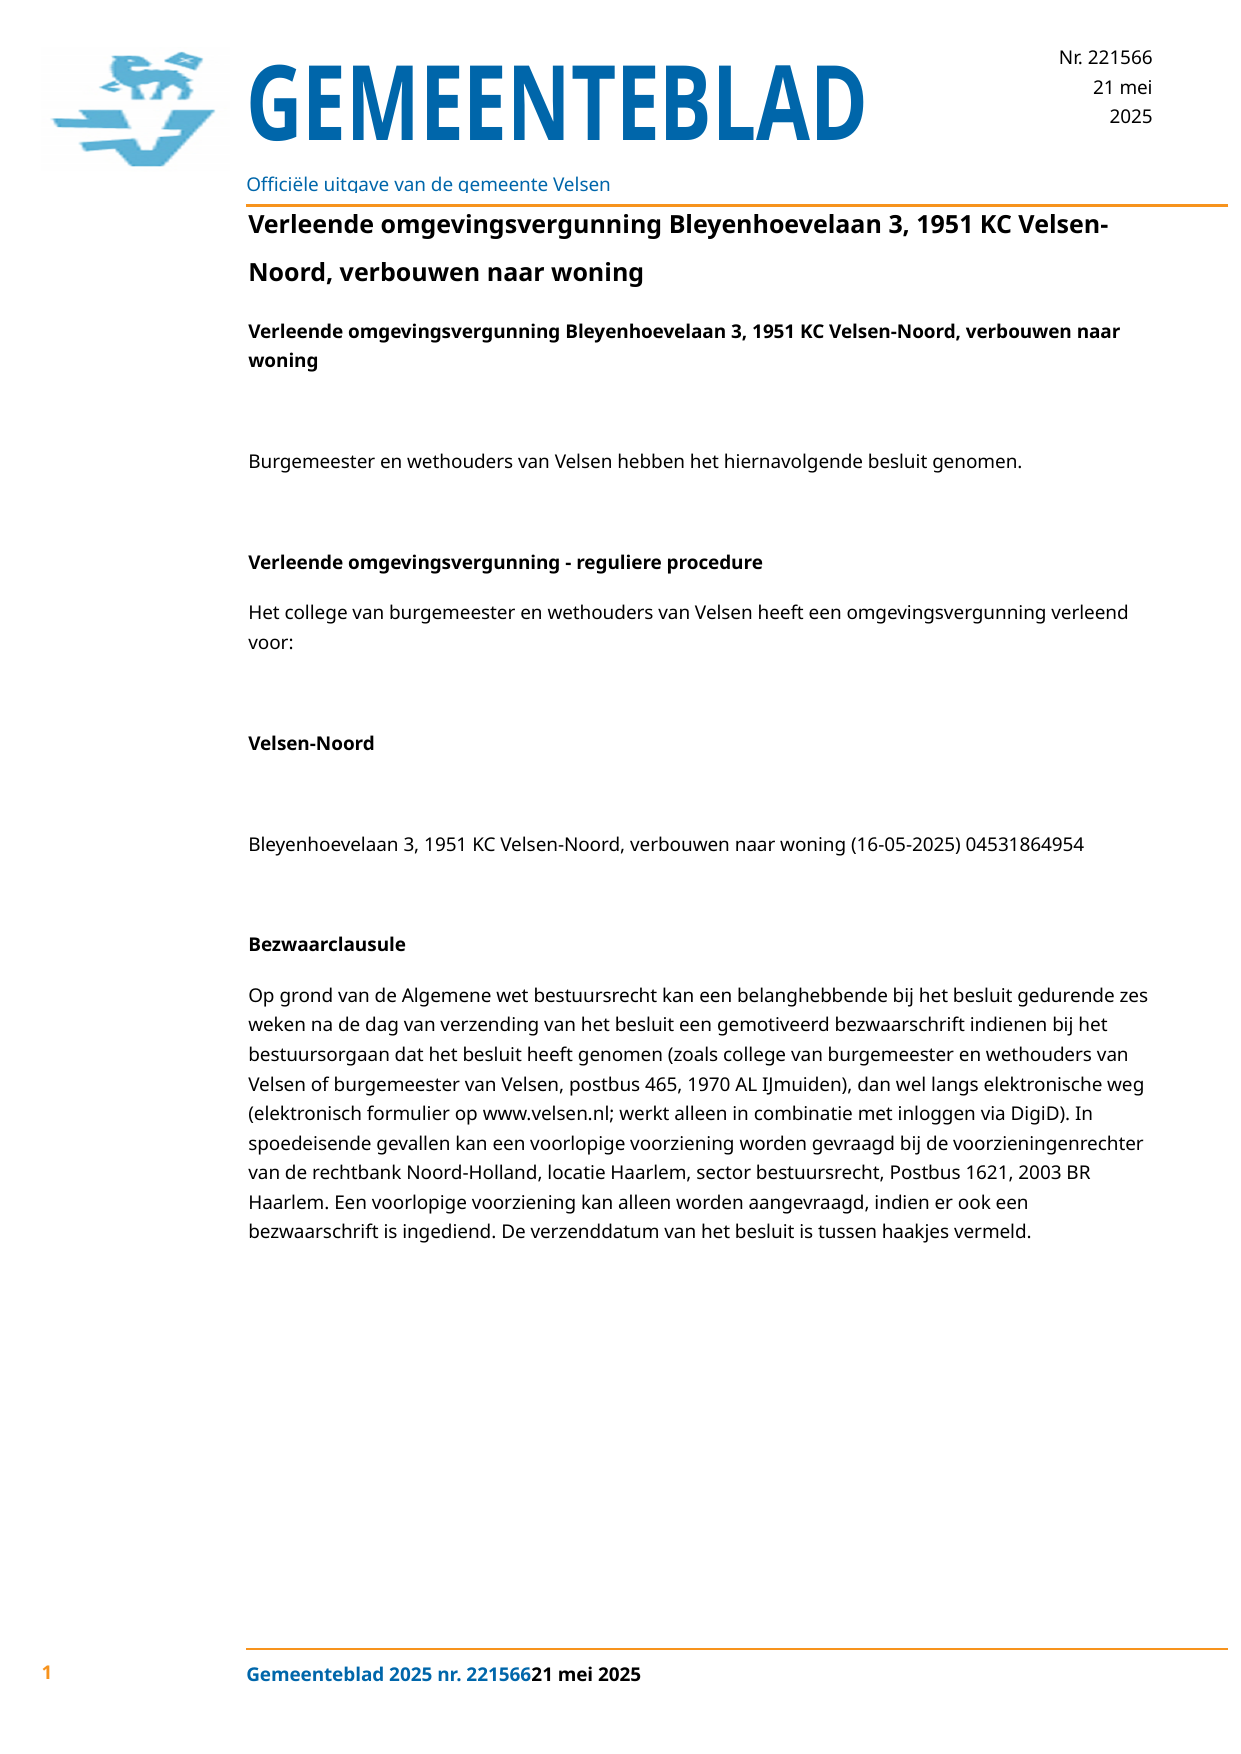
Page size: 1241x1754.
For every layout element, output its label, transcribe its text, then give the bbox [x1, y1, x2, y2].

picture [41, 47, 231, 172]
text Bleyenhoevelaan 3, 1951 KC Velsen-Noord, verbouwen naar woning (16-05-2025) 04531864954 [248, 831, 1152, 857]
text Op grond van de Algemene wet bestuursrecht kan een belanghebbende bij het besluit gedurende zes weken na de dag van verzending van het besluit een gemotiveerd bezwaarschrift indienen bij het bestuursorgaan dat het besluit heeft genomen (zoals college van burgemeester en wethouders van Velsen of burgemeester van Velsen, postbus 465, 1970 AL IJmuiden), dan wel langs elektronische weg (elektronisch formulier op www.velsen.nl; werkt alleen in combinatie met inloggen via DigiD). In spoedeisende gevallen kan een voorlopige voorziening worden gevraagd bij de voorzieningenrechter van de rechtbank Noord-Holland, locatie Haarlem, sector bestuursrecht, Postbus 1621, 2003 BR Haarlem. Een voorlopige voorziening kan alleen worden aangevraagd, indien er ook een bezwaarschrift is ingediend. De verzenddatum van het besluit is tussen haakjes vermeld. [248, 982, 1152, 1244]
text Verleende omgevingsvergunning Bleyenhoevelaan 3, 1951 KC Velsen-Noord, verbouwen naar woning [248, 318, 1152, 373]
text Burgemeester en wethouders van Velsen hebben het hiernavolgende besluit genomen. [248, 448, 1152, 474]
text Velsen-Noord [248, 730, 1152, 756]
text Het college van burgemeester en wethouders van Velsen heeft een omgevingsvergunning verleend voor: [248, 599, 1152, 655]
text Verleende omgevingsvergunning - reguliere procedure [248, 549, 1152, 575]
text Bezwaarclausule [248, 932, 1152, 957]
text Verleende omgevingsvergunning Bleyenhoevelaan 3, 1951 KC Velsen-Noord, verbouwen naar woning [248, 207, 1152, 288]
